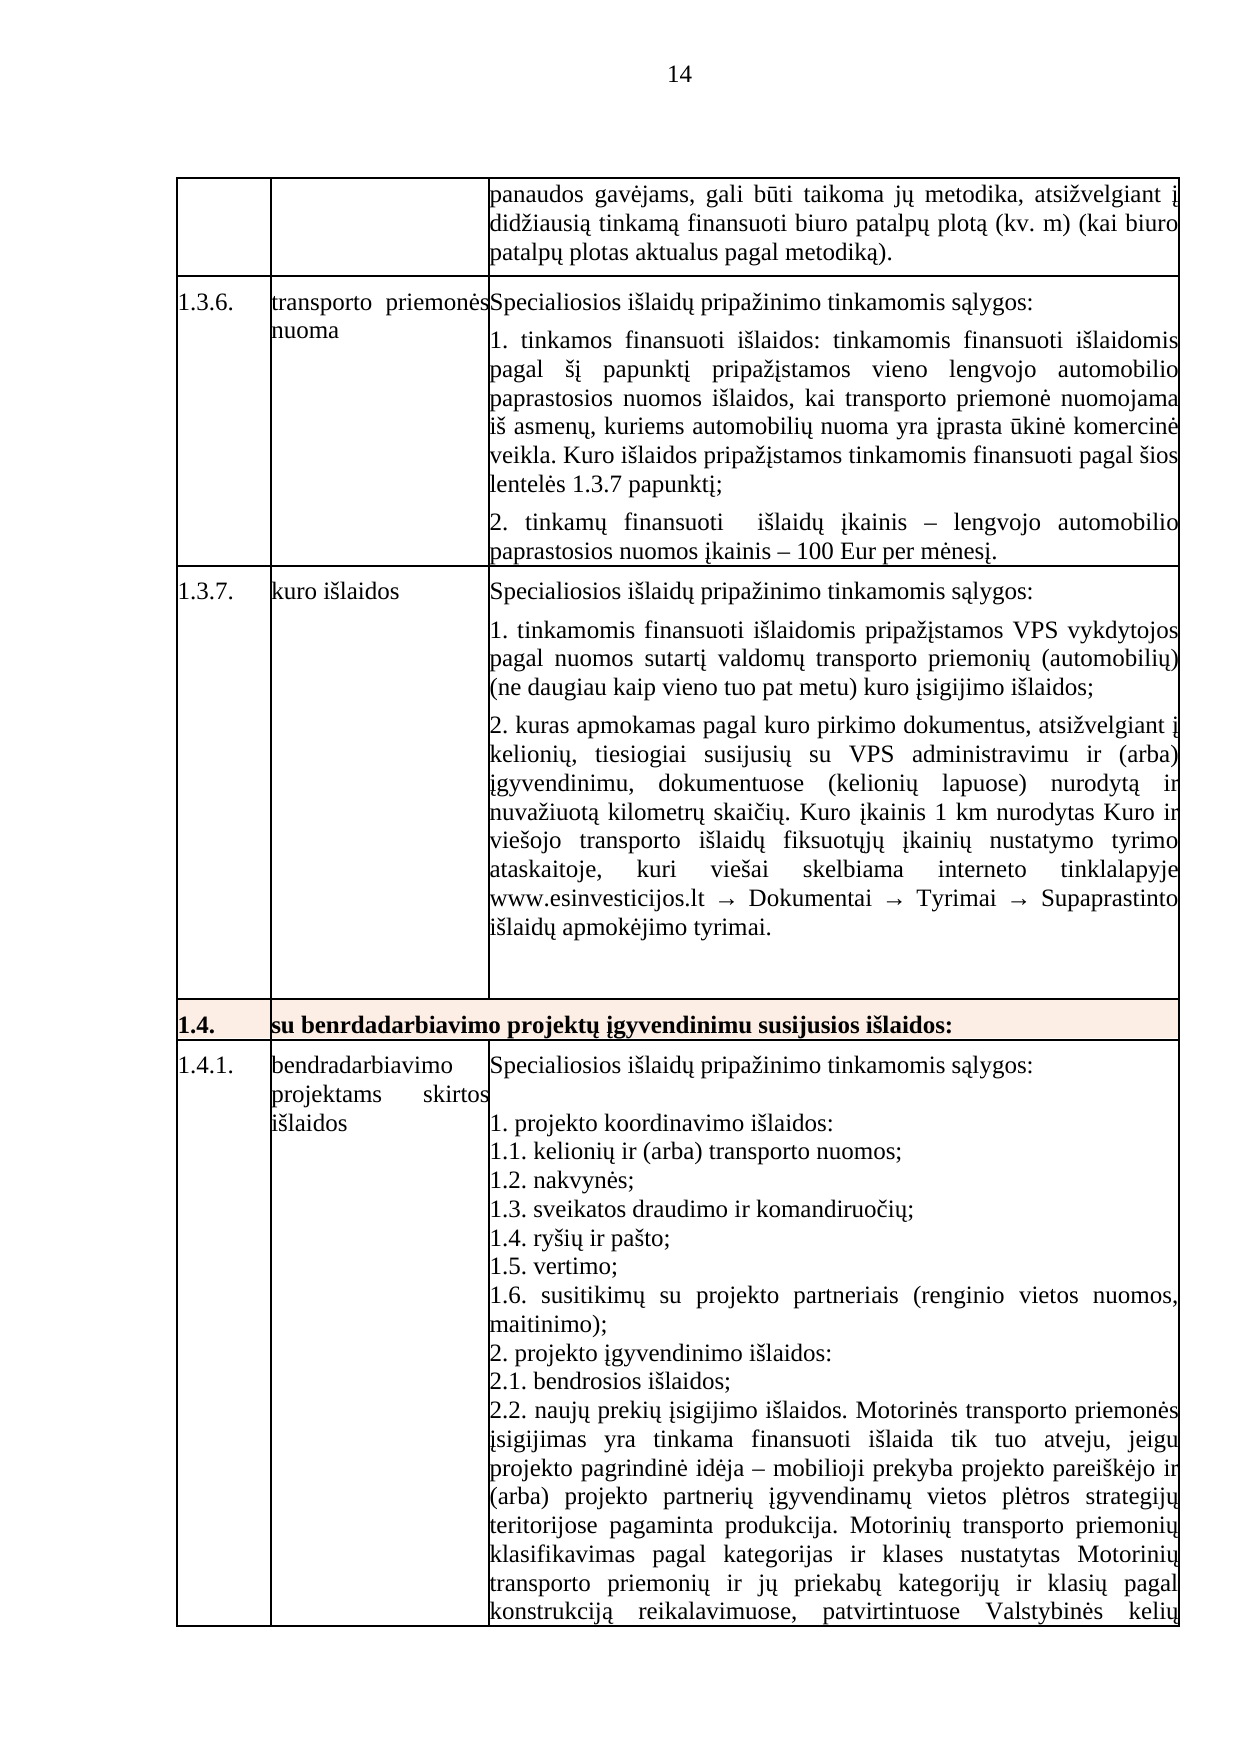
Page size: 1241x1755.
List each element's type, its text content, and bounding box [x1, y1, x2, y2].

table_cell su benrdadarbiavimo projektų įgyvendinimu susijusios išlaidos: [272, 1000, 1178, 1038]
table_cell [178, 179, 270, 275]
table_cell 1.3.7. [178, 567, 270, 998]
table_cell panaudos gavėjams, gali būti taikoma jų metodika, atsižvelgiant į didžiausią tinkamą finansuoti biuro patalpų plotą (kv. m) (kai biuro patalpų plotas aktualus pagal metodiką). [490, 179, 1178, 275]
table_cell [272, 179, 488, 275]
table_cell 1.4. [178, 1000, 270, 1038]
table_cell bendradarbiavimo projektams skirtos išlaidos [272, 1041, 488, 1625]
table_cell 1.3.6. [178, 277, 270, 565]
table_cell 1.4.1. [178, 1041, 270, 1625]
table_cell transporto priemonės nuoma [272, 277, 488, 565]
table_cell Specialiosios išlaidų pripažinimo tinkamomis sąlygos: 1. tinkamomis finansuoti išlaidomis pripažįstamos VPS vykdytojos pagal nuomos sutartį valdomų transporto priemonių (automobilių) (ne daugiau kaip vieno tuo pat metu) kuro įsigijimo išlaidos; 2. kuras apmokamas pagal kuro pirkimo dokumentus, atsižvelgiant į kelionių, tiesiogiai susijusių su VPS administravimu ir (arba) įgyvendinimu, dokumentuose (kelionių lapuose) nurodytą ir nuvažiuotą kilometrų skaičių. Kuro įkainis 1 km nurodytas Kuro ir viešojo transporto išlaidų fiksuotųjų įkainių nustatymo tyrimo ataskaitoje, kuri viešai skelbiama interneto tinklalapyje www.esinvesticijos.lt → Dokumentai → Tyrimai → Supaprastinto išlaidų apmokėjimo tyrimai. [490, 567, 1178, 998]
table_cell Specialiosios išlaidų pripažinimo tinkamomis sąlygos: 1. projekto koordinavimo išlaidos: 1.1. kelionių ir (arba) transporto nuomos; 1.2. nakvynės; 1.3. sveikatos draudimo ir komandiruočių; 1.4. ryšių ir pašto; 1.5. vertimo; 1.6. susitikimų su projekto partneriais (renginio vietos nuomos, maitinimo); 2. projekto įgyvendinimo išlaidos: 2.1. bendrosios išlaidos; 2.2. naujų prekių įsigijimo išlaidos. Motorinės transporto priemonės įsigijimas yra tinkama finansuoti išlaida tik tuo atveju, jeigu projekto pagrindinė idėja – mobilioji prekyba projekto pareiškėjo ir (arba) projekto partnerių įgyvendinamų vietos plėtros strategijų teritorijose pagaminta produkcija. Motorinių transporto priemonių klasifikavimas pagal kategorijas ir klases nustatytas Motorinių transporto priemonių ir jų priekabų kategorijų ir klasių pagal konstrukciją reikalavimuose, patvirtintuose Valstybinės kelių [490, 1041, 1178, 1625]
table_cell kuro išlaidos [272, 567, 488, 998]
table_cell Specialiosios išlaidų pripažinimo tinkamomis sąlygos: 1. tinkamos finansuoti išlaidos: tinkamomis finansuoti išlaidomis pagal šį papunktį pripažįstamos vieno lengvojo automobilio paprastosios nuomos išlaidos, kai transporto priemonė nuomojama iš asmenų, kuriems automobilių nuoma yra įprasta ūkinė komercinė veikla. Kuro išlaidos pripažįstamos tinkamomis finansuoti pagal šios lentelės 1.3.7 papunktį; 2. tinkamų finansuoti išlaidų įkainis – lengvojo automobilio paprastosios nuomos įkainis – 100 Eur per mėnesį. [490, 277, 1178, 565]
